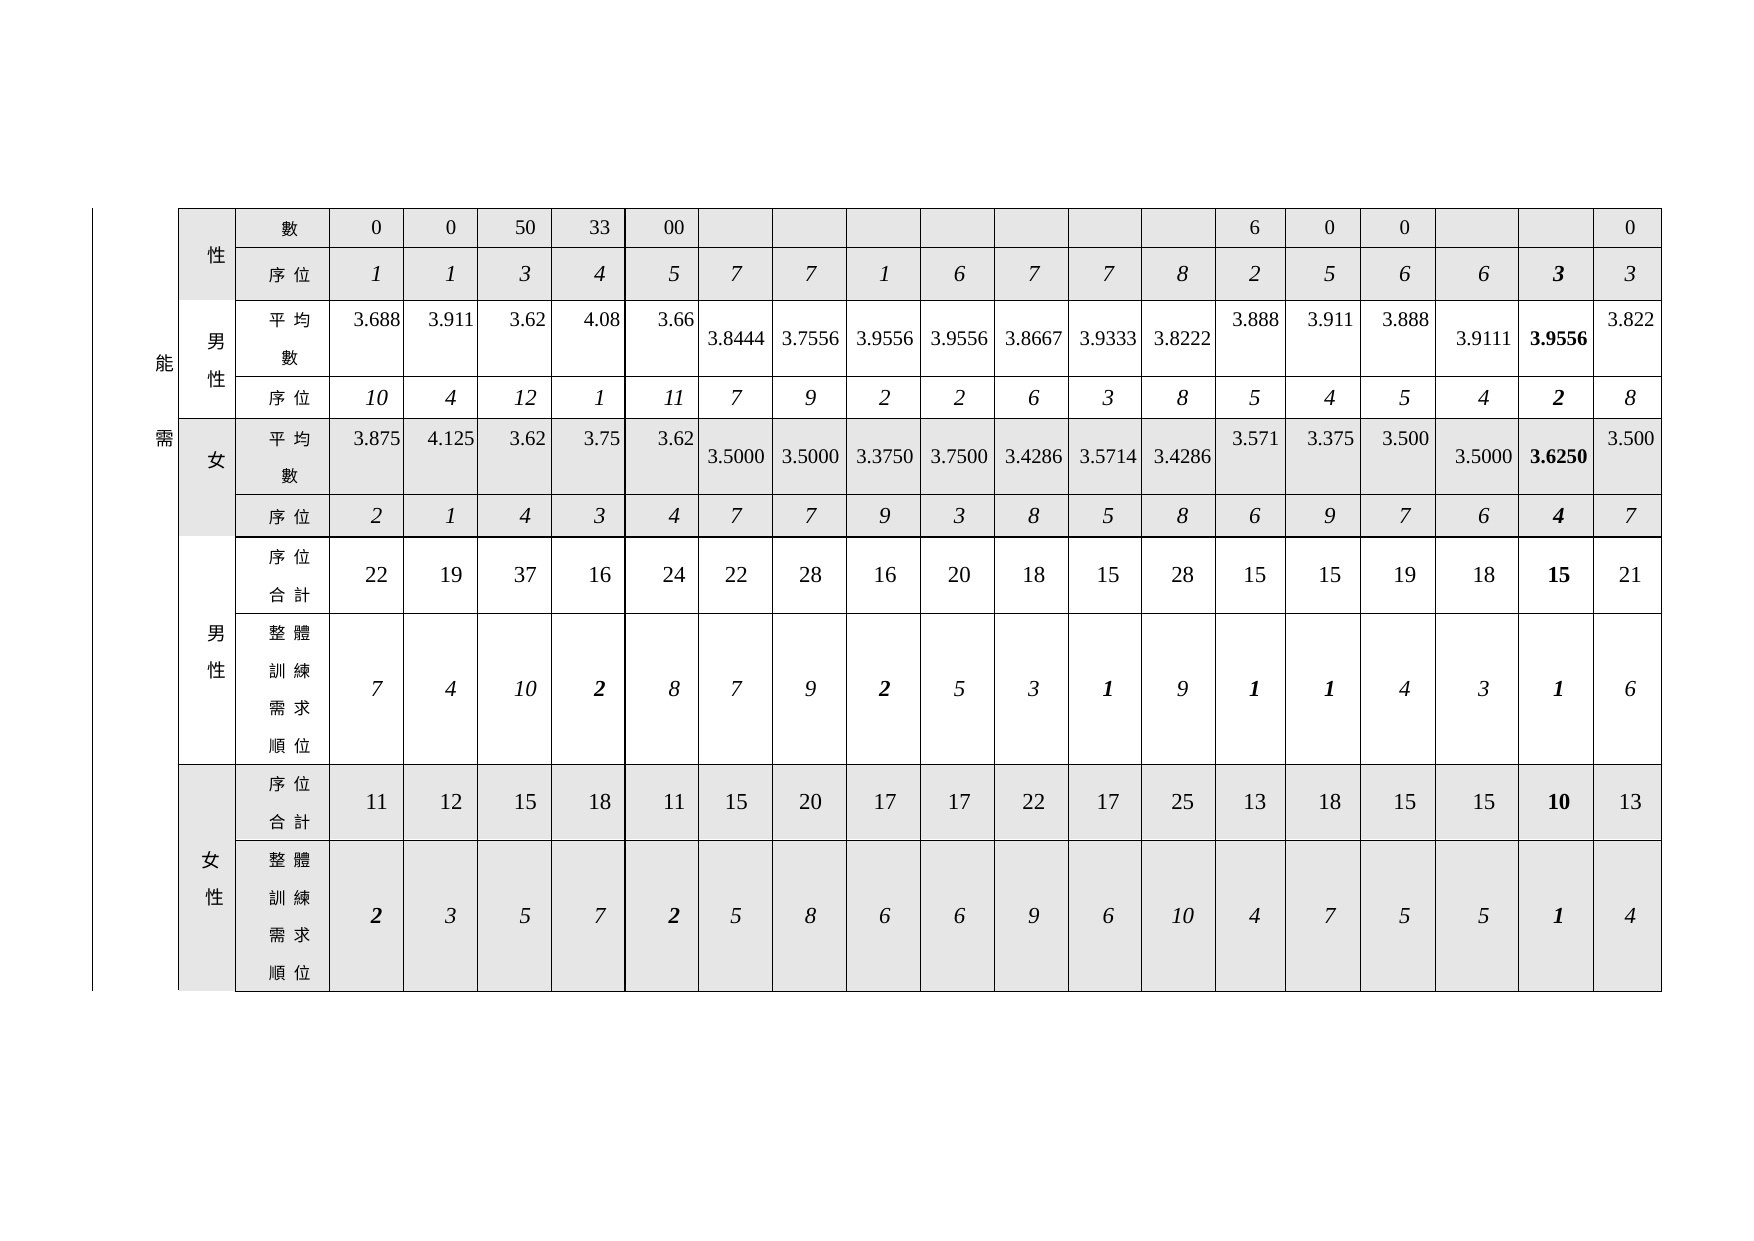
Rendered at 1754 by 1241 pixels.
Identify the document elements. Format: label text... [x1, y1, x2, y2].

table_cell 4 [404, 377, 477, 418]
table_cell 4.1250 [404, 419, 477, 494]
table_cell 男性 [179, 300, 235, 418]
table_cell 16 [847, 538, 920, 612]
table_cell 整體訓練 需求順位 [236, 841, 329, 991]
table_cell 性 [179, 209, 235, 300]
table_cell 1 [330, 248, 403, 300]
table_cell 序位 [236, 495, 329, 536]
table_cell 6 [921, 248, 994, 300]
table_cell 15 [1519, 538, 1593, 612]
table_cell 7 [1361, 495, 1435, 536]
table_cell 24 [626, 538, 698, 612]
table_cell 0 [330, 209, 403, 247]
table_cell 7 [773, 248, 846, 300]
table_cell 1 [1519, 614, 1593, 763]
table_cell [1519, 209, 1593, 247]
table_cell 6 [1069, 841, 1141, 991]
table_cell 1 [1216, 614, 1285, 763]
table_cell 6 [921, 841, 994, 991]
table_cell 6 [1216, 495, 1285, 536]
table_cell 3.8222 [1594, 301, 1661, 376]
table_cell 3.6250 [478, 419, 551, 494]
table_cell 5 [699, 841, 772, 991]
table_cell 5 [626, 248, 698, 300]
table_cell 8 [995, 495, 1068, 536]
table_cell 4 [1436, 377, 1518, 418]
table_cell 能力發展 需求分析 [93, 300, 178, 536]
table_cell 3 [478, 248, 551, 300]
table_cell 2 [626, 841, 698, 991]
table_cell 15 [1069, 538, 1141, 612]
table_cell 序位合計 [236, 765, 329, 839]
table_cell 8 [1142, 495, 1215, 536]
table_cell [847, 209, 920, 247]
table_cell 2 [921, 377, 994, 418]
table_cell 33 [552, 209, 624, 247]
table_cell 3 [404, 841, 477, 991]
table_cell 0 [404, 209, 477, 247]
table_cell 15 [478, 765, 551, 839]
table_cell 18 [552, 765, 624, 839]
table_cell 37 [478, 538, 551, 612]
table_cell 0 [1286, 209, 1360, 247]
table_cell 4 [1594, 841, 1661, 991]
table_cell 5 [921, 614, 994, 763]
table_cell 3.5000 [1361, 419, 1435, 494]
table_cell 序位合計 [236, 538, 329, 612]
table_cell 6 [847, 841, 920, 991]
table_cell 3.4286 [995, 419, 1068, 494]
table_cell 22 [699, 538, 772, 612]
table_cell 21 [1594, 538, 1661, 612]
table_cell 3.9333 [1069, 301, 1141, 376]
table_cell 7 [699, 614, 772, 763]
table_cell 3.6667 [626, 301, 698, 376]
table_cell 3.5000 [773, 419, 846, 494]
table_cell 3.9556 [1519, 301, 1593, 376]
table_cell 1 [847, 248, 920, 300]
table_cell 1 [1286, 614, 1360, 763]
table_cell 3 [552, 495, 624, 536]
table_cell 3.9556 [921, 301, 994, 376]
table_cell 3.5714 [1069, 419, 1141, 494]
table_cell 女性 [179, 419, 235, 536]
table_cell 10 [478, 614, 551, 763]
table_cell 3.9111 [1286, 301, 1360, 376]
table_cell 4 [626, 495, 698, 536]
table_cell 3.5000 [699, 419, 772, 494]
table_cell [995, 209, 1068, 247]
table_cell 3.3750 [1286, 419, 1360, 494]
table_cell 7 [330, 614, 403, 763]
table_cell 6 [1361, 248, 1435, 300]
table_cell 12 [478, 377, 551, 418]
table_cell 2 [330, 495, 403, 536]
table_cell 8 [1142, 248, 1215, 300]
table_cell 8 [773, 841, 846, 991]
table_cell 7 [1286, 841, 1360, 991]
table_cell 19 [1361, 538, 1435, 612]
table_cell 8 [1594, 377, 1661, 418]
table_cell 7 [699, 248, 772, 300]
table_cell 15 [1286, 538, 1360, 612]
table_cell [773, 209, 846, 247]
table_cell 20 [773, 765, 846, 839]
table_cell 00 [626, 209, 698, 247]
table_cell 4 [478, 495, 551, 536]
table_cell 25 [1142, 765, 1215, 839]
table_cell 10 [1142, 841, 1215, 991]
table_cell 5 [478, 841, 551, 991]
table_cell 3.7500 [921, 419, 994, 494]
table_cell 18 [1436, 538, 1518, 612]
table_cell 19 [404, 538, 477, 612]
table_cell 1 [404, 495, 477, 536]
table_cell 5 [1216, 377, 1285, 418]
table_cell 5 [1069, 495, 1141, 536]
table_cell 4 [404, 614, 477, 763]
table_cell 3.8889 [1361, 301, 1435, 376]
table_cell 2 [330, 841, 403, 991]
table_cell 2 [1216, 248, 1285, 300]
table_cell 5 [1286, 248, 1360, 300]
table_cell 4 [1286, 377, 1360, 418]
table_cell [1436, 209, 1518, 247]
table_cell 4 [552, 248, 624, 300]
table_cell 3.7500 [552, 419, 624, 494]
table_cell 7 [995, 248, 1068, 300]
table_cell 5 [1361, 377, 1435, 418]
table_cell 2 [552, 614, 624, 763]
table_cell 17 [921, 765, 994, 839]
table_cell 3.8222 [1142, 301, 1215, 376]
table_cell 5 [1436, 841, 1518, 991]
table_cell 5 [1361, 841, 1435, 991]
table_cell [699, 209, 772, 247]
table_cell 6 [1436, 248, 1518, 300]
table_cell 11 [626, 377, 698, 418]
table_cell 9 [847, 495, 920, 536]
table_cell 8 [1142, 377, 1215, 418]
table_cell 3 [1519, 248, 1593, 300]
table_cell 22 [995, 765, 1068, 839]
table_cell 6 [1594, 614, 1661, 763]
table_cell 3.5000 [1436, 419, 1518, 494]
table_cell 7 [1594, 495, 1661, 536]
table_cell 20 [921, 538, 994, 612]
table_cell 11 [626, 765, 698, 839]
table_cell 3.4286 [1142, 419, 1215, 494]
table_cell 3.7556 [773, 301, 846, 376]
table_cell 9 [995, 841, 1068, 991]
table_cell 4.0889 [552, 301, 624, 376]
table_cell 13 [1594, 765, 1661, 839]
table_cell 3.8444 [699, 301, 772, 376]
table_cell 4 [1519, 495, 1593, 536]
table_cell 12 [404, 765, 477, 839]
table_cell 3.8889 [1216, 301, 1285, 376]
table_cell 7 [699, 495, 772, 536]
table_cell 22 [330, 538, 403, 612]
table_cell 15 [1361, 765, 1435, 839]
table_cell 3.3750 [847, 419, 920, 494]
table_cell 7 [773, 495, 846, 536]
table_cell 15 [1216, 538, 1285, 612]
table_cell 3.5714 [1216, 419, 1285, 494]
table_cell 數 [236, 209, 329, 247]
table_cell 17 [1069, 765, 1141, 839]
table_cell 3 [1594, 248, 1661, 300]
table_cell 1 [552, 377, 624, 418]
table_cell 0 [1594, 209, 1661, 247]
table_cell 序位 [236, 377, 329, 418]
table_cell 1 [404, 248, 477, 300]
table_cell 7 [699, 377, 772, 418]
table_cell 11 [330, 765, 403, 839]
table_cell 女性 [179, 765, 235, 991]
table_cell 13 [1216, 765, 1285, 839]
table_cell 18 [1286, 765, 1360, 839]
table_cell 7 [1069, 248, 1141, 300]
table_cell 3.5000 [1594, 419, 1661, 494]
table_cell 10 [1519, 765, 1593, 839]
table_cell [1142, 209, 1215, 247]
table_cell 9 [773, 377, 846, 418]
table_cell 18 [995, 538, 1068, 612]
table_cell 3 [1436, 614, 1518, 763]
table_cell 3.6250 [1519, 419, 1593, 494]
table_cell 3.9111 [404, 301, 477, 376]
table_cell 7 [552, 841, 624, 991]
table_cell 8 [626, 614, 698, 763]
table_cell 15 [1436, 765, 1518, 839]
table_cell 3 [921, 495, 994, 536]
table_cell 9 [773, 614, 846, 763]
table_cell 2 [847, 377, 920, 418]
table_cell 整體訓練 需求順位 [236, 614, 329, 763]
table_cell 3.6222 [478, 301, 551, 376]
table_cell 16 [552, 538, 624, 612]
table_cell 4 [1216, 841, 1285, 991]
table_cell 17 [847, 765, 920, 839]
table_cell 3.6889 [330, 301, 403, 376]
table_cell [93, 536, 179, 991]
table_cell 3.9556 [847, 301, 920, 376]
table_cell 0 [1361, 209, 1435, 247]
table_cell 3.8750 [330, 419, 403, 494]
table_cell 4 [1361, 614, 1435, 763]
table_cell 6 [995, 377, 1068, 418]
table_cell 9 [1286, 495, 1360, 536]
table_cell 1 [1069, 614, 1141, 763]
table_cell 10 [330, 377, 403, 418]
table_cell 6 [1216, 209, 1285, 247]
table_cell 3 [995, 614, 1068, 763]
table_cell 平均數 [236, 419, 329, 494]
table_cell 男性 [179, 536, 235, 763]
table_cell 1 [1519, 841, 1593, 991]
table_cell [1069, 209, 1141, 247]
table_cell 28 [1142, 538, 1215, 612]
table_cell 3.9111 [1436, 301, 1518, 376]
table_cell 3 [1069, 377, 1141, 418]
table_cell 6 [1436, 495, 1518, 536]
table_cell 28 [773, 538, 846, 612]
table_cell 2 [1519, 377, 1593, 418]
table_cell 序位 [236, 248, 329, 300]
table_cell 15 [699, 765, 772, 839]
table_cell 能力重要 性分析 [93, 208, 178, 300]
table_cell 2 [847, 614, 920, 763]
table_cell 3.6250 [626, 419, 698, 494]
table_cell 50 [478, 209, 551, 247]
table_cell 3.8667 [995, 301, 1068, 376]
table_cell [921, 209, 994, 247]
table_cell 9 [1142, 614, 1215, 763]
table_cell 平均數 [236, 301, 329, 376]
